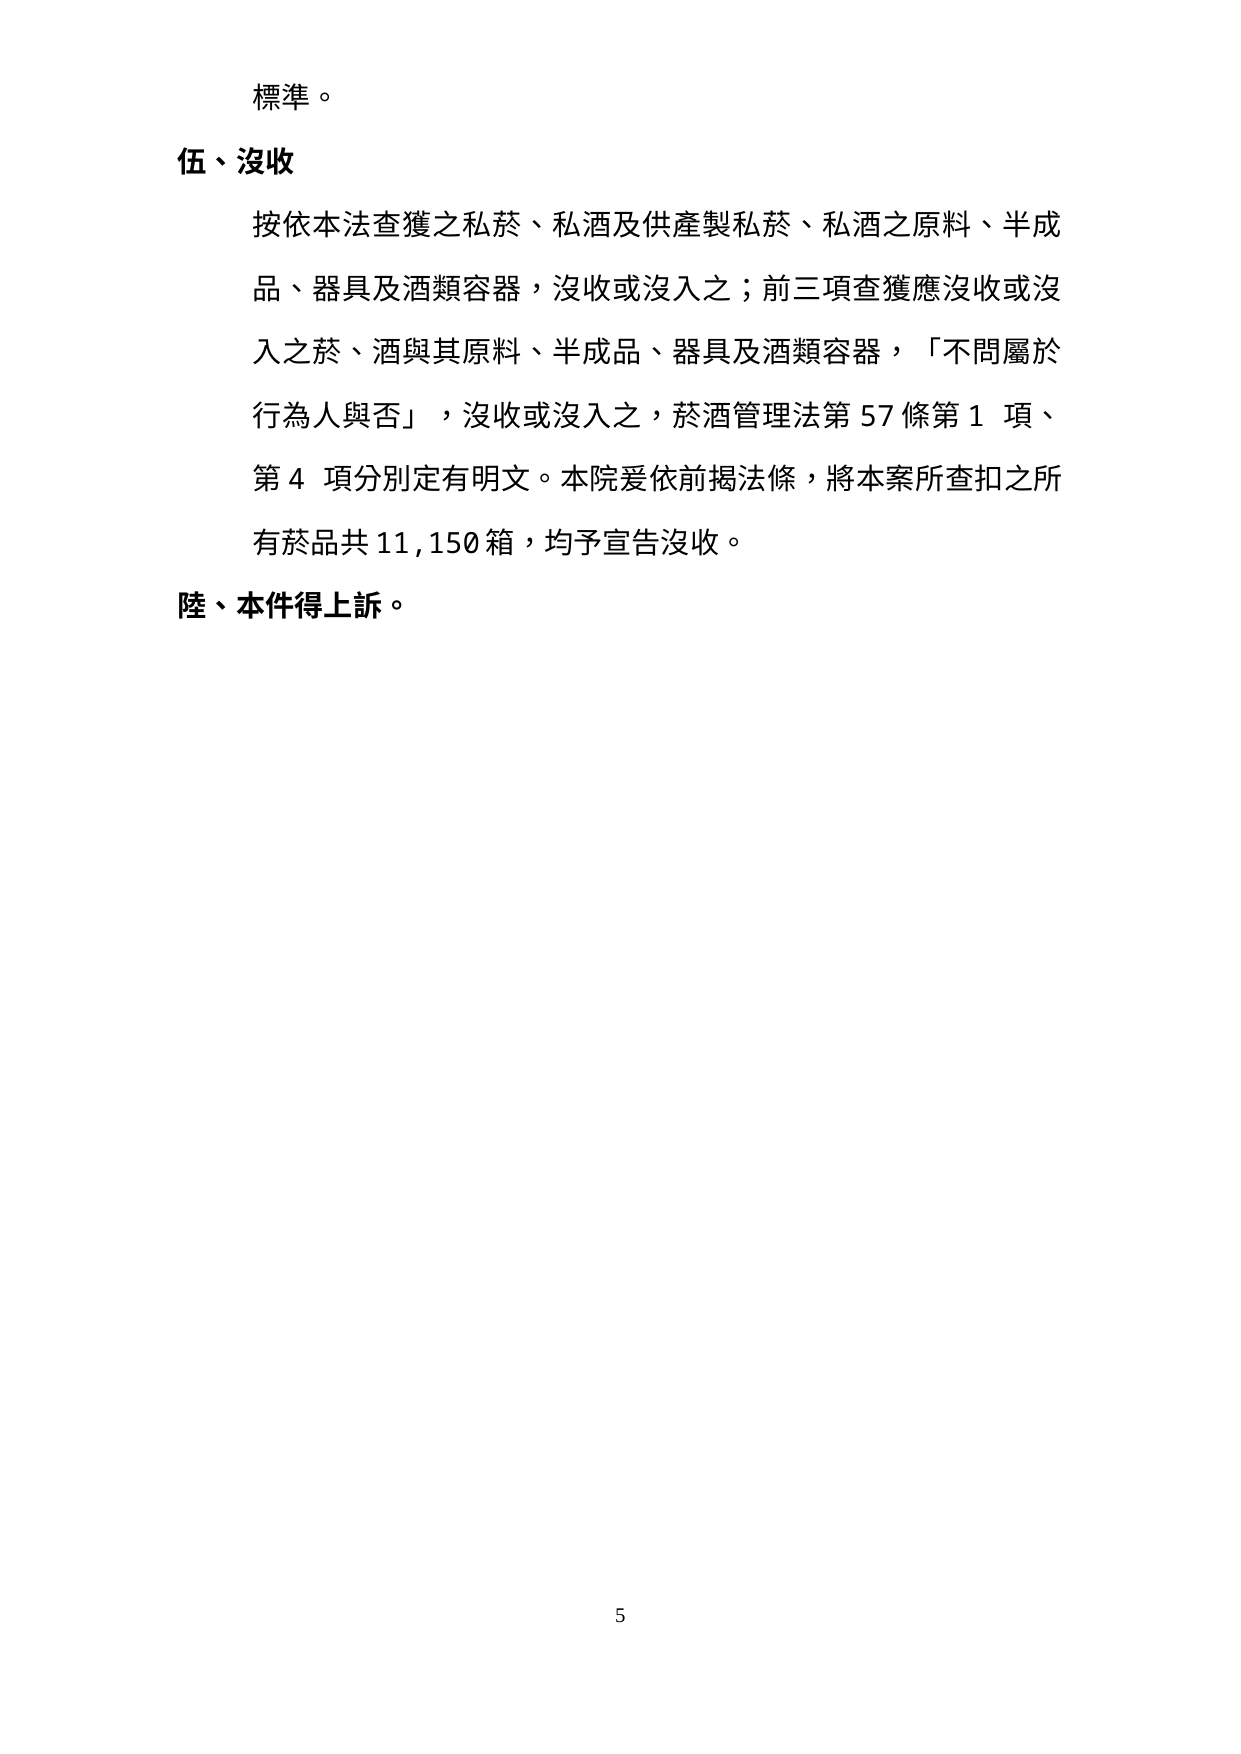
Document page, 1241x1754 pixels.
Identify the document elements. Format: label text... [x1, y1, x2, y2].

list 惟念及被告等人犯罪後終能坦承犯行，犯後態度尚非惡劣，且非法入境臺灣之時間非長，兼衡本案之犯罪手段、渠等自述之犯罪動機及目的係於我國領海內轉泊菸品、各自自述之智識程度及家庭生活狀況等一切情狀，各量處如主文第一項及第二項所示之刑，並就得易科罰金之刑部分，均諭知易科罰金之折算標準。 [177, 75, 1063, 117]
list 本件得上訴。 [177, 583, 1063, 625]
list 沒收 [177, 138, 1063, 181]
text 按依本法查獲之私菸、私酒及供產製私菸、私酒之原料、半成品、器具及酒類容器，沒收或沒入之；前三項查獲應沒收或沒入之菸、酒與其原料、半成品、器具及酒類容器，「不問屬於行為人與否」，沒收或沒入之，菸酒管理法第57條第1 項、第4 項分別定有明文。本院爰依前揭法條，將本案所查扣之所有菸品共11,150箱，均予宣告沒收。 [252, 202, 1063, 562]
